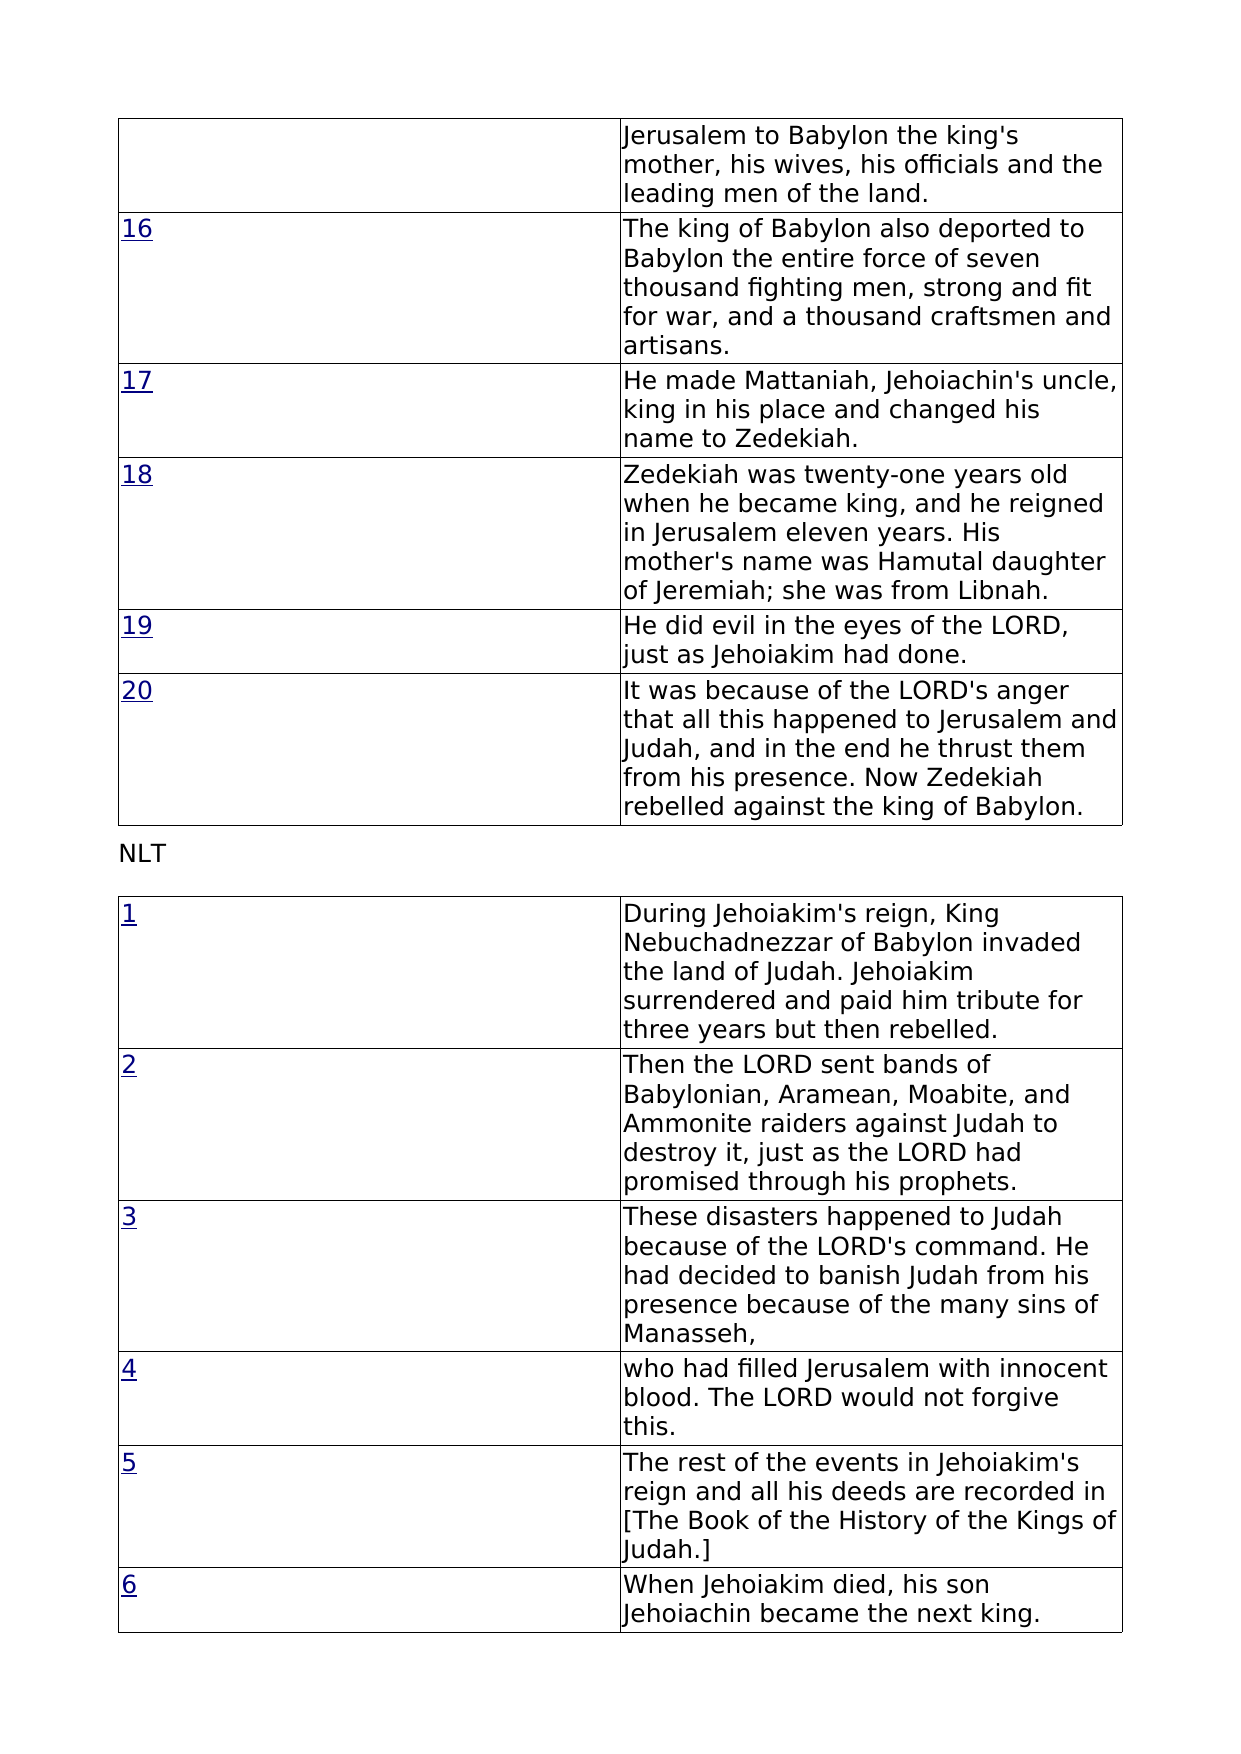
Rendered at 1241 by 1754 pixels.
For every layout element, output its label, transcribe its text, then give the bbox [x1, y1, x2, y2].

table_cell He did evil in the eyes of the LORD, just as Jehoiakim had done. [621, 610, 1122, 673]
table_cell 6 [119, 1568, 620, 1632]
table_cell Zedekiah was twenty-one years old when he became king, and he reigned in Jerusalem eleven years. His mother's name was Hamutal daughter of Jeremiah; she was from Libnah. [621, 458, 1122, 608]
table_cell The king of Babylon also deported to Babylon the entire force of seven thousand fighting men, strong and fit for war, and a thousand craftsmen and artisans. [621, 213, 1122, 363]
table_cell 18 [119, 458, 620, 608]
table_cell He made Mattaniah, Jehoiachin's uncle, king in his place and changed his name to Zedekiah. [621, 364, 1122, 457]
table_cell When Jehoiakim died, his son Jehoiachin became the next king. [621, 1568, 1122, 1632]
table_cell Then the LORD sent bands of Babylonian, Aramean, Moabite, and Ammonite raiders against Judah to destroy it, just as the LORD had promised through his prophets. [621, 1049, 1122, 1199]
table_cell [119, 119, 620, 212]
table_cell 5 [119, 1446, 620, 1567]
table_cell 3 [119, 1201, 620, 1351]
text NLT [118, 839, 1122, 869]
table_cell who had filled Jerusalem with innocent blood. The LORD would not forgive this. [621, 1352, 1122, 1445]
table_cell 16 [119, 213, 620, 363]
table_cell 4 [119, 1352, 620, 1445]
table_cell Jerusalem to Babylon the king's mother, his wives, his officials and the leading men of the land. [621, 119, 1122, 212]
table_cell These disasters happened to Judah because of the LORD's command. He had decided to banish Judah from his presence because of the many sins of Manasseh, [621, 1201, 1122, 1351]
table_cell The rest of the events in Jehoiakim's reign and all his deeds are recorded in [The Book of the History of the Kings of Judah.] [621, 1446, 1122, 1567]
table_cell It was because of the LORD's anger that all this happened to Jerusalem and Judah, and in the end he thrust them from his presence. Now Zedekiah rebelled against the king of Babylon. [621, 674, 1122, 824]
table_cell 20 [119, 674, 620, 824]
table_cell 19 [119, 610, 620, 673]
table_cell 2 [119, 1049, 620, 1199]
table_header During Jehoiakim's reign, King Nebuchadnezzar of Babylon invaded the land of Judah. Jehoiakim surrendered and paid him tribute for three years but then rebelled. [621, 897, 1122, 1048]
table_header 1 [119, 897, 620, 1048]
table_cell 17 [119, 364, 620, 457]
